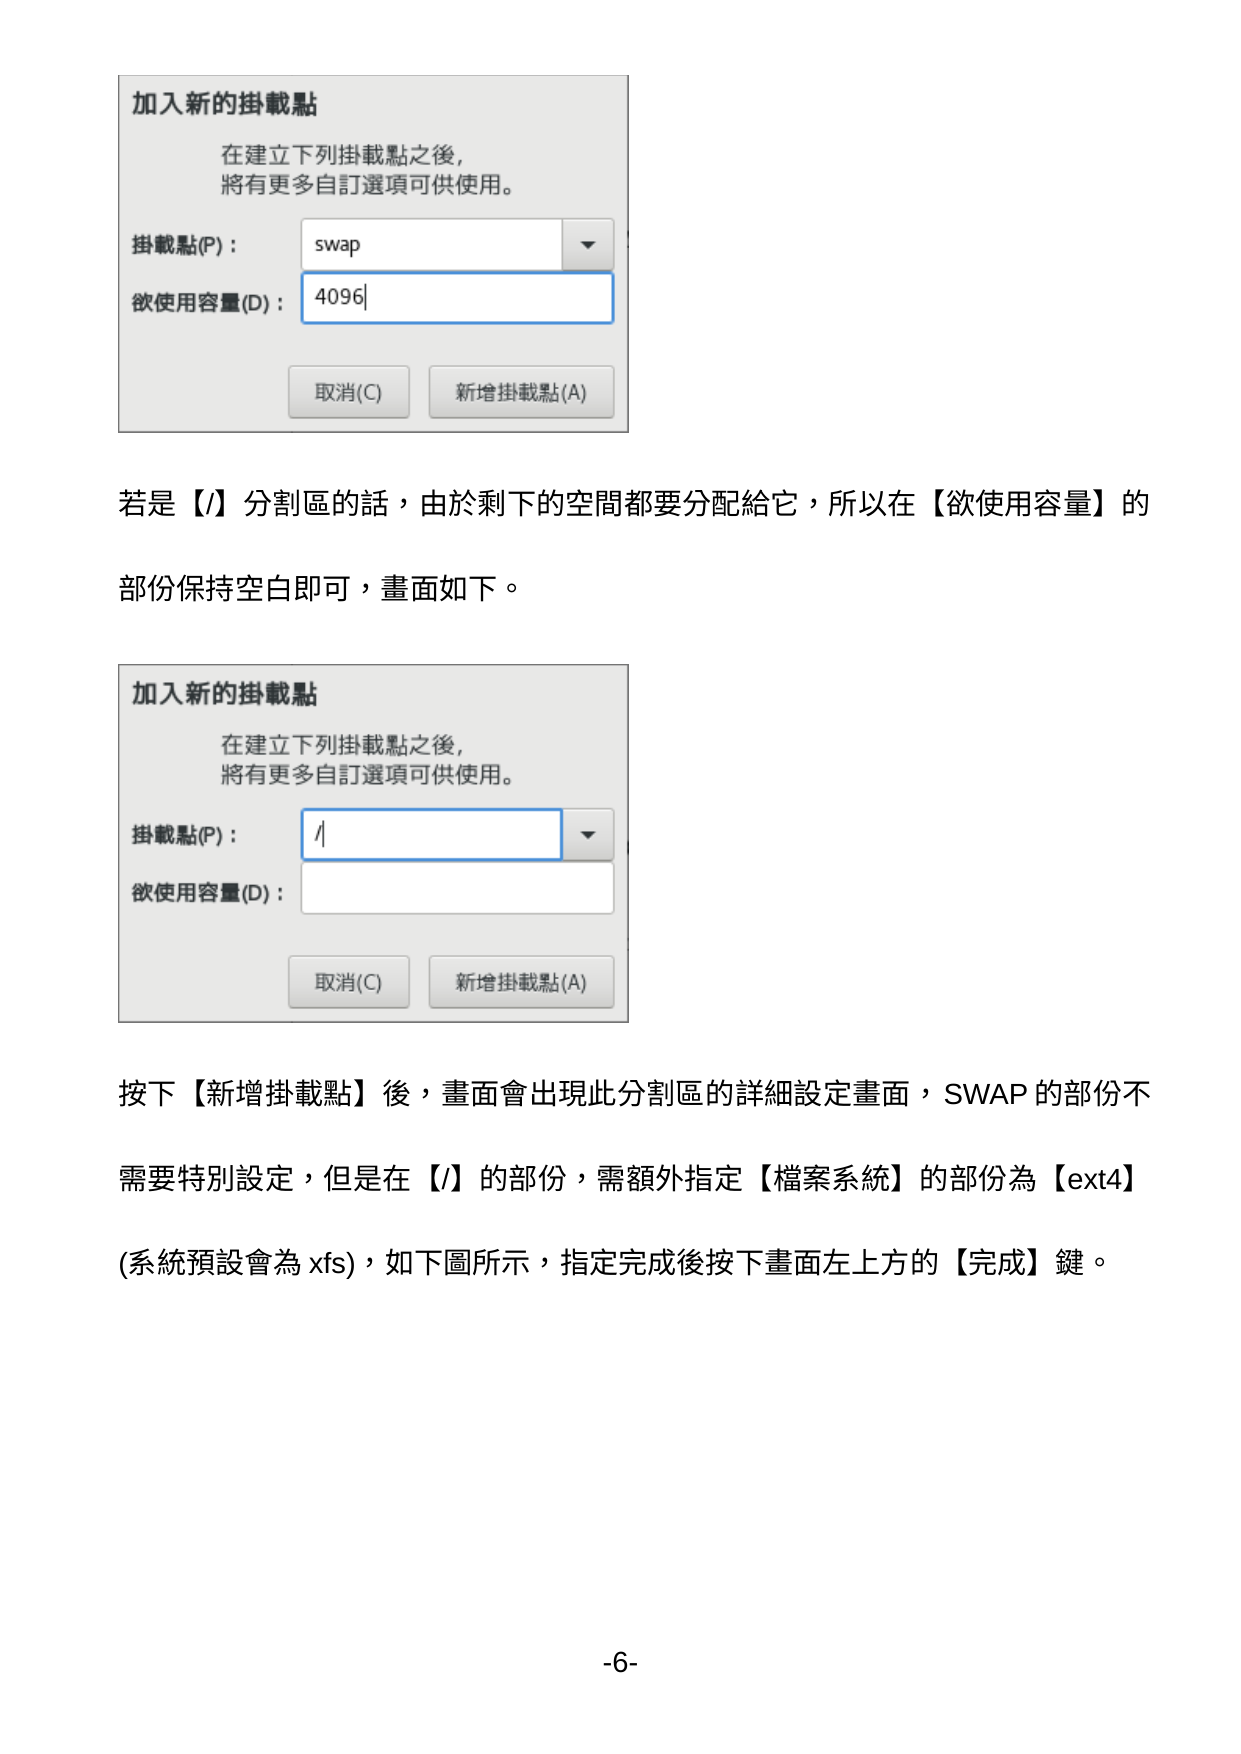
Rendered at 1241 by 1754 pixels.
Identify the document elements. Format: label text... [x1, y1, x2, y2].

text 按下【新增掛載點】後，畫面會出現此分割區的詳細設定畫面，SWAP的部份不需要特別設定，但是在【/】的部份，需額外指定【檔案系統】的部份為【ext4】(系統預設會為xfs)，如下圖所示，指定完成後按下畫面左上方的【完成】鍵。 [118, 1071, 1152, 1282]
text 若是【/】分割區的話，由於剩下的空間都要分配給它，所以在【欲使用容量】的部份保持空白即可，畫面如下。 [118, 481, 1152, 608]
